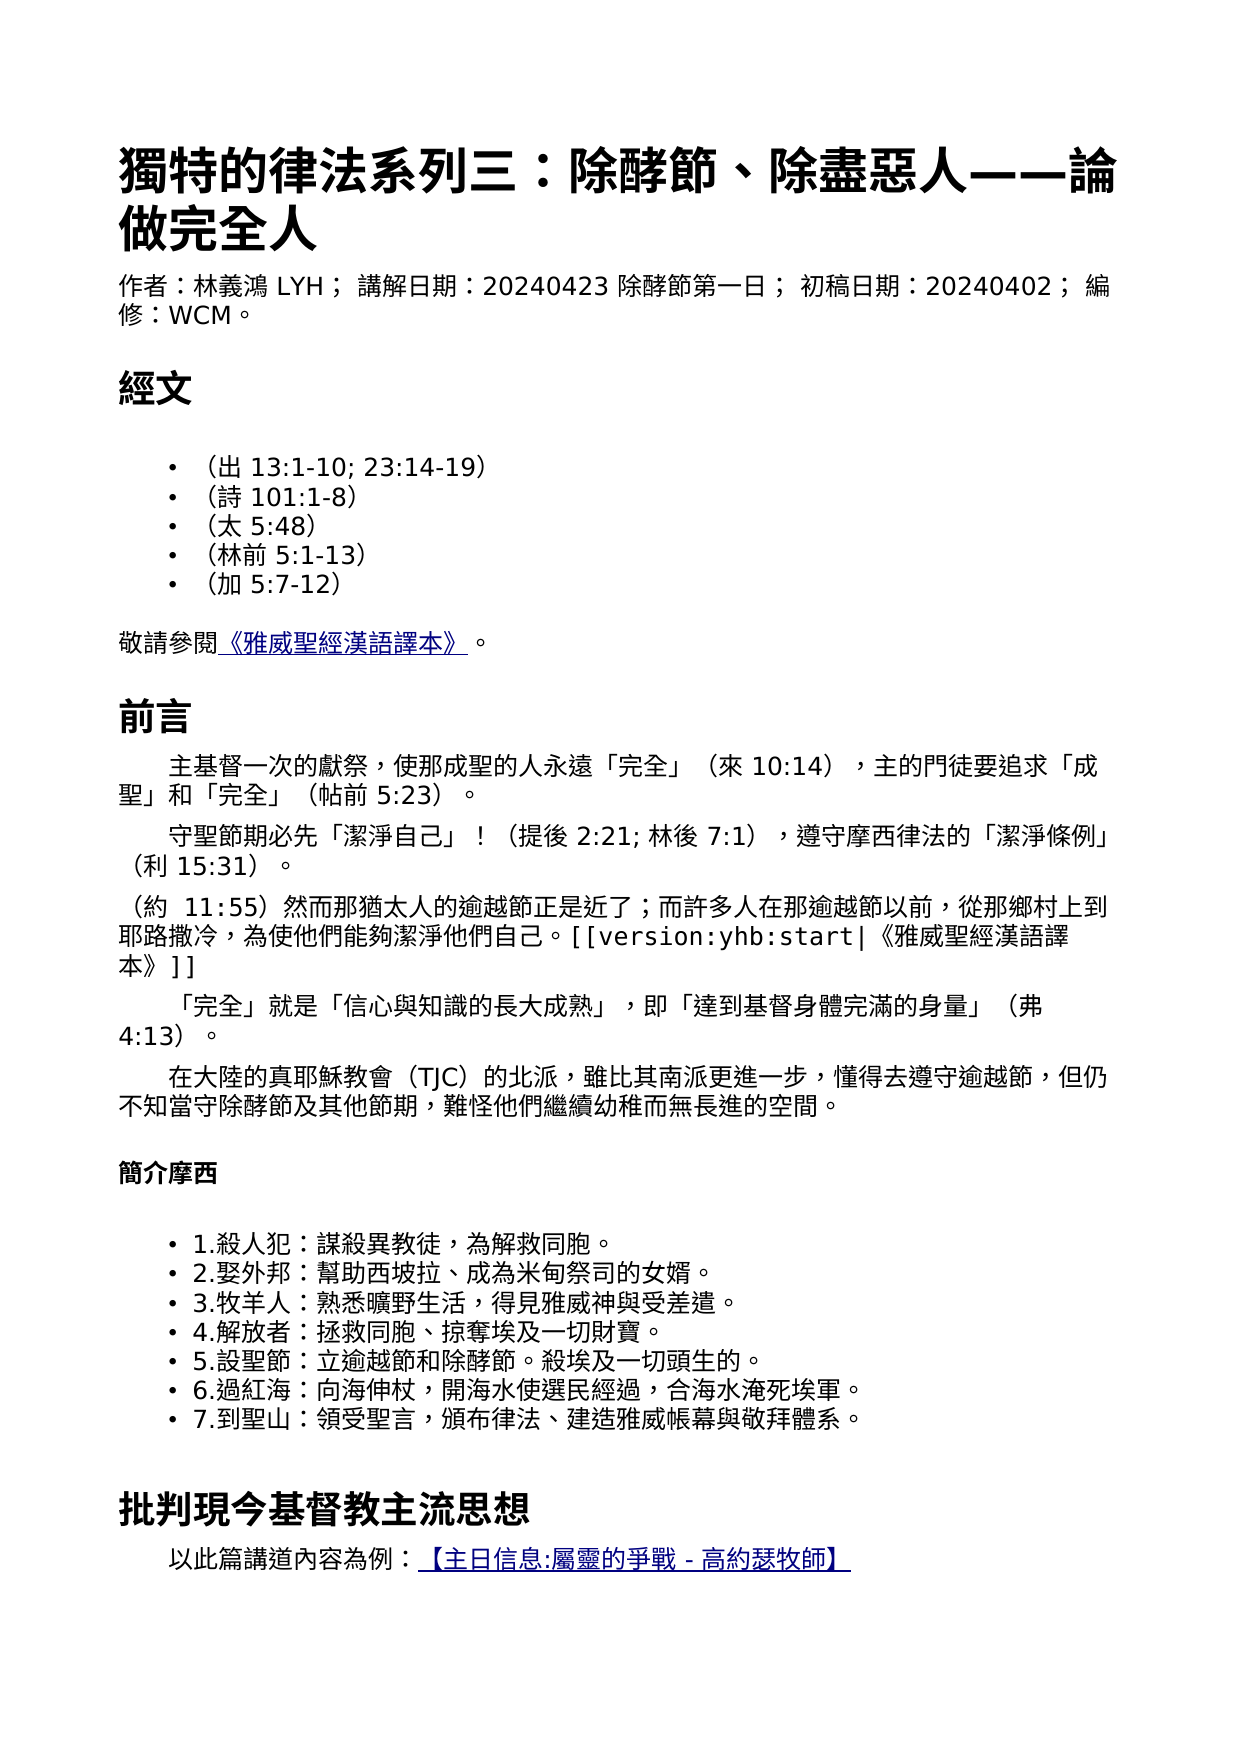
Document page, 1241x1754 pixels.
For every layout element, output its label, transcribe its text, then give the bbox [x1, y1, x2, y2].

text 以此篇講道內容為例：【主日信息:屬靈的爭戰 - 高約瑟牧師】 [118, 1545, 1122, 1574]
list （太 5:48） [177, 512, 1122, 541]
list 4.解放者：拯救同胞、掠奪埃及一切財寶。 [177, 1318, 1122, 1347]
list （加 5:7-12） [177, 570, 1122, 599]
list 7.到聖山：領受聖言，頒布律法、建造雅威帳幕與敬拜體系。 [177, 1405, 1122, 1434]
list 3.牧羊人：熟悉曠野生活，得見雅威神與受差遣。 [177, 1289, 1122, 1318]
list 1.殺人犯：謀殺異教徒，為解救同胞。 [177, 1230, 1122, 1259]
text 作者：林義鴻 LYH； 講解日期：20240423 除酵節第一日； 初稿日期：20240402； 編修：WCM。 [118, 272, 1122, 330]
list 5.設聖節：立逾越節和除酵節。殺埃及一切頭生的。 [177, 1347, 1122, 1376]
text 「完全」就是「信心與知識的長大成熟」，即「達到基督身體完滿的身量」（弗 4:13）。 [118, 993, 1122, 1051]
list （出 13:1-10; 23:14-19） [177, 453, 1122, 483]
text 在大陸的真耶穌教會（TJC）的北派，雖比其南派更進一步，懂得去遵守逾越節，但仍不知當守除酵節及其他節期，難怪他們繼續幼稚而無長進的空間。 [118, 1063, 1122, 1122]
list （詩 101:1-8） [177, 483, 1122, 512]
subtitle 簡介摩西 [118, 1159, 1122, 1188]
list 2.娶外邦：幫助西坡拉、成為米甸祭司的女婿。 [177, 1259, 1122, 1289]
text （約 11:55）然而那猶太人的逾越節正是近了；而許多人在那逾越節以前，從那鄉村上到耶路撒冷，為使他們能夠潔淨他們自己。[[version:yhb:start|《雅威聖經漢語譯本》]] [118, 893, 1122, 981]
text 守聖節期必先「潔淨自己」！（提後 2:21; 林後 7:1），遵守摩西律法的「潔淨條例」（利 15:31）。 [118, 822, 1122, 881]
text 主基督一次的獻祭，使那成聖的人永遠「完全」（來 10:14），主的門徒要追求「成聖」和「完全」（帖前 5:23）。 [118, 752, 1122, 810]
text 敬請參閱《雅威聖經漢語譯本》。 [118, 629, 1122, 658]
subtitle 前言 [118, 696, 1122, 739]
subtitle 獨特的律法系列三：除酵節、除盡惡人——論做完全人 [118, 143, 1122, 259]
subtitle 批判現今基督教主流思想 [118, 1489, 1122, 1533]
list （林前 5:1-13） [177, 541, 1122, 570]
subtitle 經文 [118, 368, 1122, 412]
list 6.過紅海：向海伸杖，開海水使選民經過，合海水淹死埃軍。 [177, 1376, 1122, 1405]
